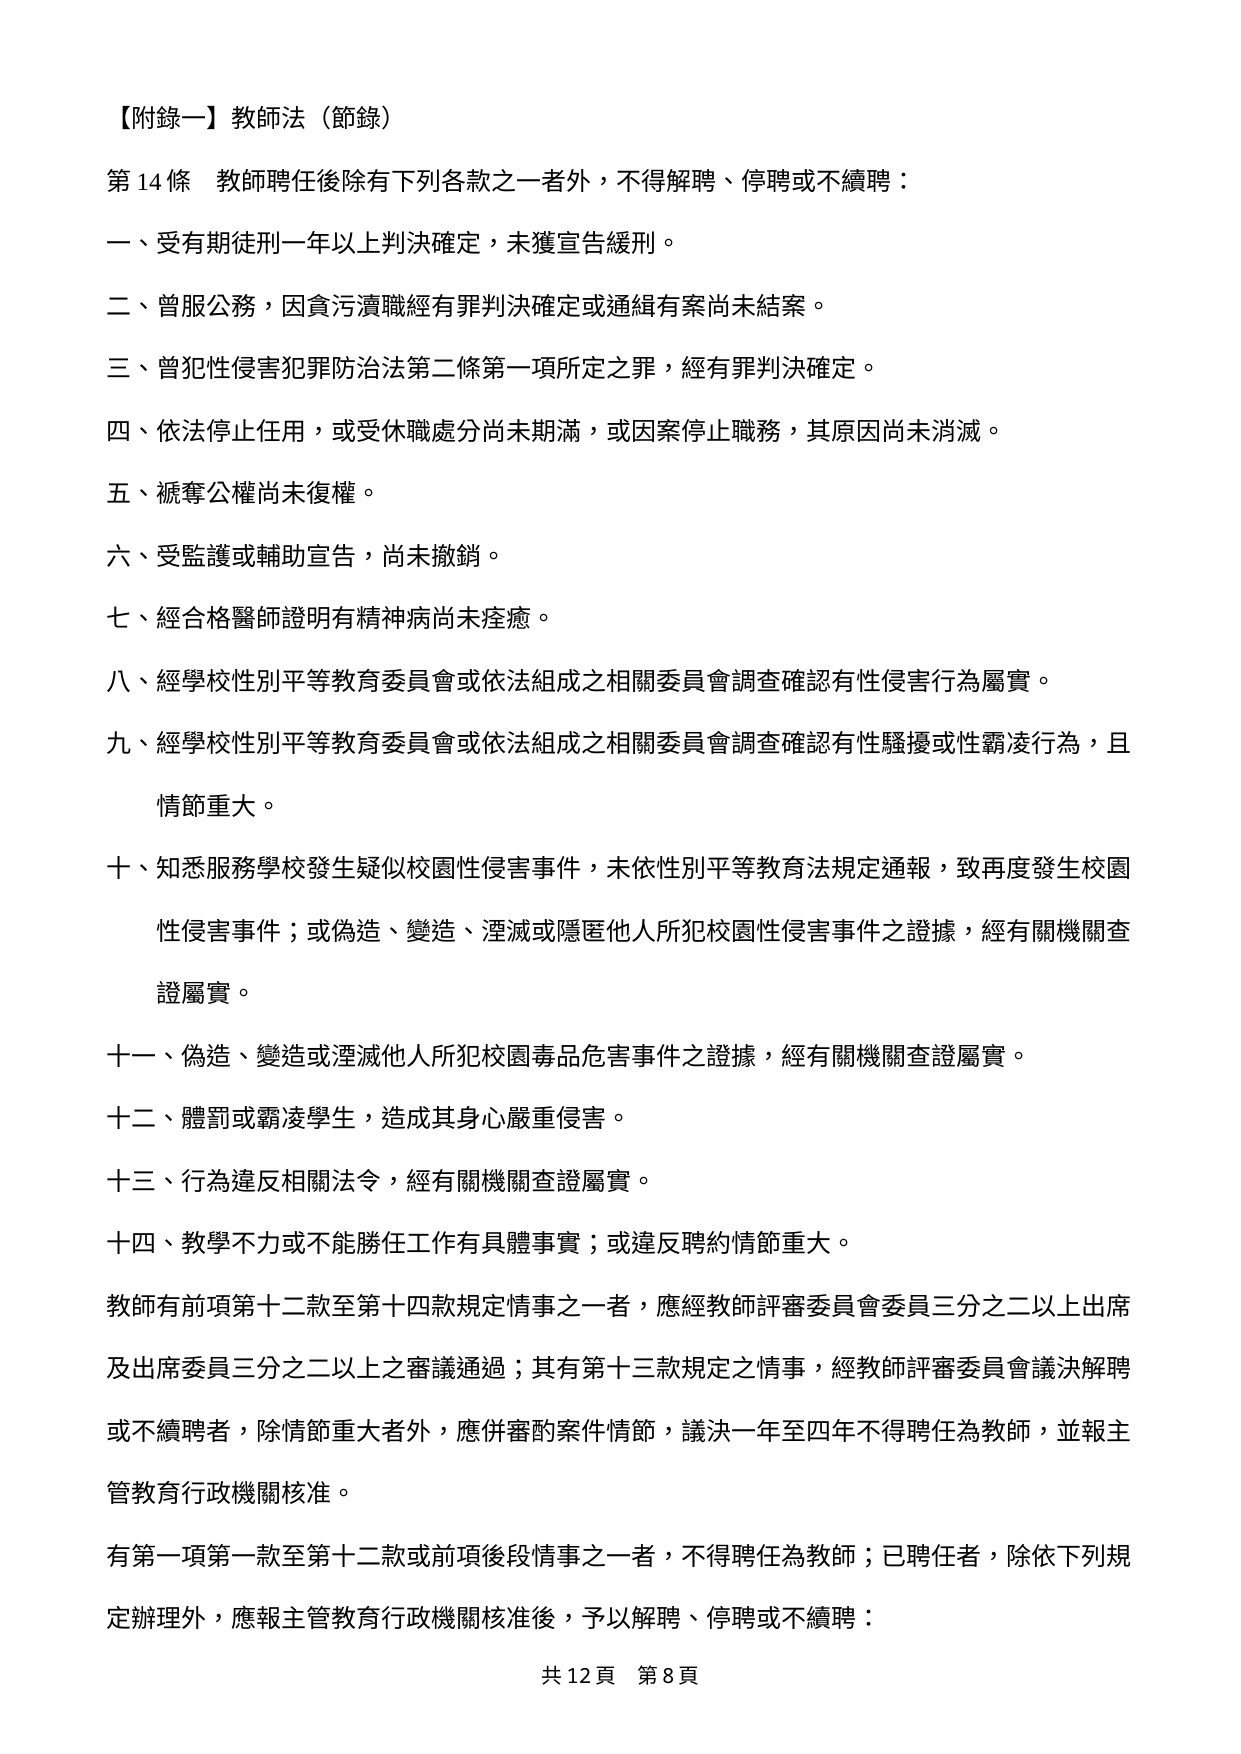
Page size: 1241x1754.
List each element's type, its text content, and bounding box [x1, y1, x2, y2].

text 十一、偽造、變造或湮滅他人所犯校園毒品危害事件之證據，經有關機關查證屬實。 [106, 1012, 250, 1075]
text 有第一項第一款至第十二款或前項後段情事之一者，不得聘任為教師；已聘任者，除依下列規定辦理外，應報主管教育行政機關核准後，予以解聘、停聘或不續聘： [106, 1512, 1134, 1637]
text 十二、體罰或霸凌學生，造成其身心嚴重侵害。 [1039, 1075, 1134, 1137]
text 十四、教學不力或不能勝任工作有具體事實；或違反聘約情節重大。 [106, 1200, 250, 1262]
text 五、褫奪公權尚未復權。 [106, 450, 1134, 512]
text 十、知悉服務學校發生疑似校園性侵害事件，未依性別平等教育法規定通報，致再度發生校園性侵害事件；或偽造、變造、湮滅或隱匿他人所犯校園性侵害事件之證據，經有關機關查證屬實。 [1039, 825, 1134, 1012]
text 七、經合格醫師證明有精神病尚未痊癒。 [106, 575, 1134, 637]
text 九、經學校性別平等教育委員會或依法組成之相關委員會調查確認有性騷擾或性霸凌行為，且情節重大。 [1039, 700, 1134, 825]
text 十三、行為違反相關法令，經有關機關查證屬實。 [106, 1137, 250, 1200]
text 【附錄一】教師法（節錄） [106, 75, 1134, 137]
text 第14條 教師聘任後除有下列各款之一者外，不得解聘、停聘或不續聘： [106, 137, 1134, 200]
text 一、受有期徒刑一年以上判決確定，未獲宣告緩刑。 [106, 200, 1134, 262]
text 十、知悉服務學校發生疑似校園性侵害事件，未依性別平等教育法規定通報，致再度發生校園性侵害事件；或偽造、變造、湮滅或隱匿他人所犯校園性侵害事件之證據，經有關機關查證屬實。 [106, 825, 250, 1012]
text 四、依法停止任用，或受休職處分尚未期滿，或因案停止職務，其原因尚未消滅。 [106, 387, 1134, 450]
text 十三、行為違反相關法令，經有關機關查證屬實。 [1039, 1137, 1134, 1200]
text 八、經學校性別平等教育委員會或依法組成之相關委員會調查確認有性侵害行為屬實。 [106, 637, 1134, 700]
text 六、受監護或輔助宣告，尚未撤銷。 [106, 512, 1134, 575]
text 教師有前項第十二款至第十四款規定情事之一者，應經教師評審委員會委員三分之二以上出席及出席委員三分之二以上之審議通過；其有第十三款規定之情事，經教師評審委員會議決解聘或不續聘者，除情節重大者外，應併審酌案件情節，議決一年至四年不得聘任為教師，並報主管教育行政機關核准。 [106, 1262, 1134, 1512]
text 九、經學校性別平等教育委員會或依法組成之相關委員會調查確認有性騷擾或性霸凌行為，且情節重大。 [106, 700, 250, 825]
text 十二、體罰或霸凌學生，造成其身心嚴重侵害。 [106, 1075, 250, 1137]
text 三、曾犯性侵害犯罪防治法第二條第一項所定之罪，經有罪判決確定。 [106, 325, 1134, 387]
text 十四、教學不力或不能勝任工作有具體事實；或違反聘約情節重大。 [1039, 1200, 1134, 1262]
text 二、曾服公務，因貪污瀆職經有罪判決確定或通緝有案尚未結案。 [106, 262, 1134, 325]
text 十一、偽造、變造或湮滅他人所犯校園毒品危害事件之證據，經有關機關查證屬實。 [1039, 1012, 1134, 1075]
